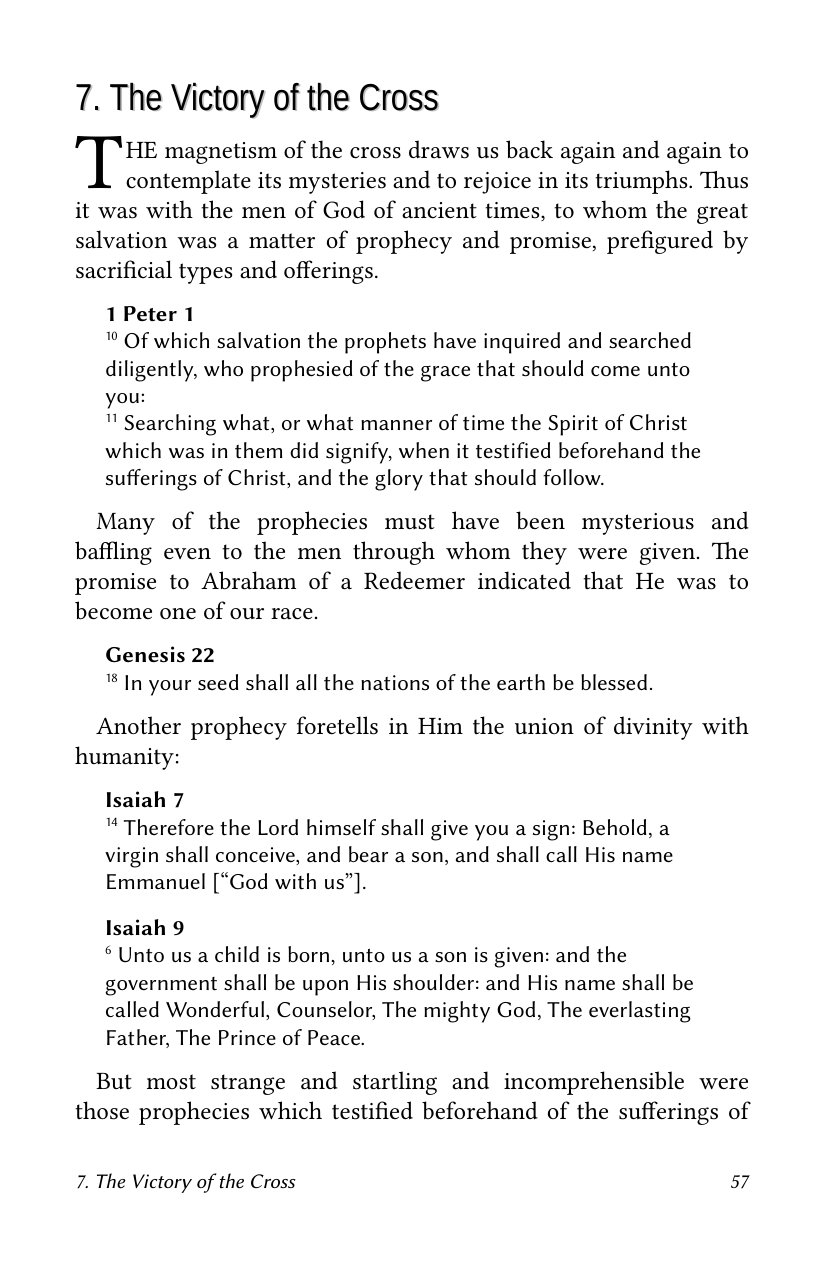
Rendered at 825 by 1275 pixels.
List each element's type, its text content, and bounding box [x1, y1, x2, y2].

text 11 Searching what, or what manner of time the Spirit of Christ which was in them did signify, when it testified beforehand the sufferings of Christ, and the glory that should follow. [105, 410, 720, 491]
text But most strange and startling and incomprehensible were those prophecies which testified beforehand of the sufferings of [75, 1067, 750, 1125]
text 6 Unto us a child is born, unto us a son is given: and the government shall be upon His shoulder: and His name shall be called Wonderful, Counselor, The mighty God, The everlasting Father, The Prince of Peace. [105, 942, 720, 1051]
text 18 In your seed shall all the nations of the earth be blessed. [105, 670, 720, 696]
text Genesis 22 [105, 642, 750, 668]
text Isaiah 7 [105, 787, 750, 813]
text Isaiah 9 [105, 914, 750, 941]
text Many of the prophecies must have been mysterious and baffling even to the men through whom they were given. The promise to Abraham of a Redeemer indicated that He was to become one of our race. [75, 507, 750, 626]
text Another prophecy foretells in Him the union of divinity with humanity: [75, 712, 750, 771]
text 14 Therefore the Lord himself shall give you a sign: Behold, a virgin shall conceive, and bear a son, and shall call His name Emmanuel [“God with us”]. [105, 814, 720, 895]
title The Victory of the Cross [75, 75, 750, 118]
text THE magnetism of the cross draws us back again and again to contemplate its mysteries and to rejoice in its triumphs. Thus it was with the men of God of ancient times, to whom the great salvation was a matter of prophecy and promise, prefigured by sacrificial types and offerings. [75, 136, 750, 284]
text 10 Of which salvation the prophets have inquired and searched diligently, who prophesied of the grace that should come unto you: [105, 328, 720, 409]
text 1 Peter 1 [105, 301, 750, 327]
